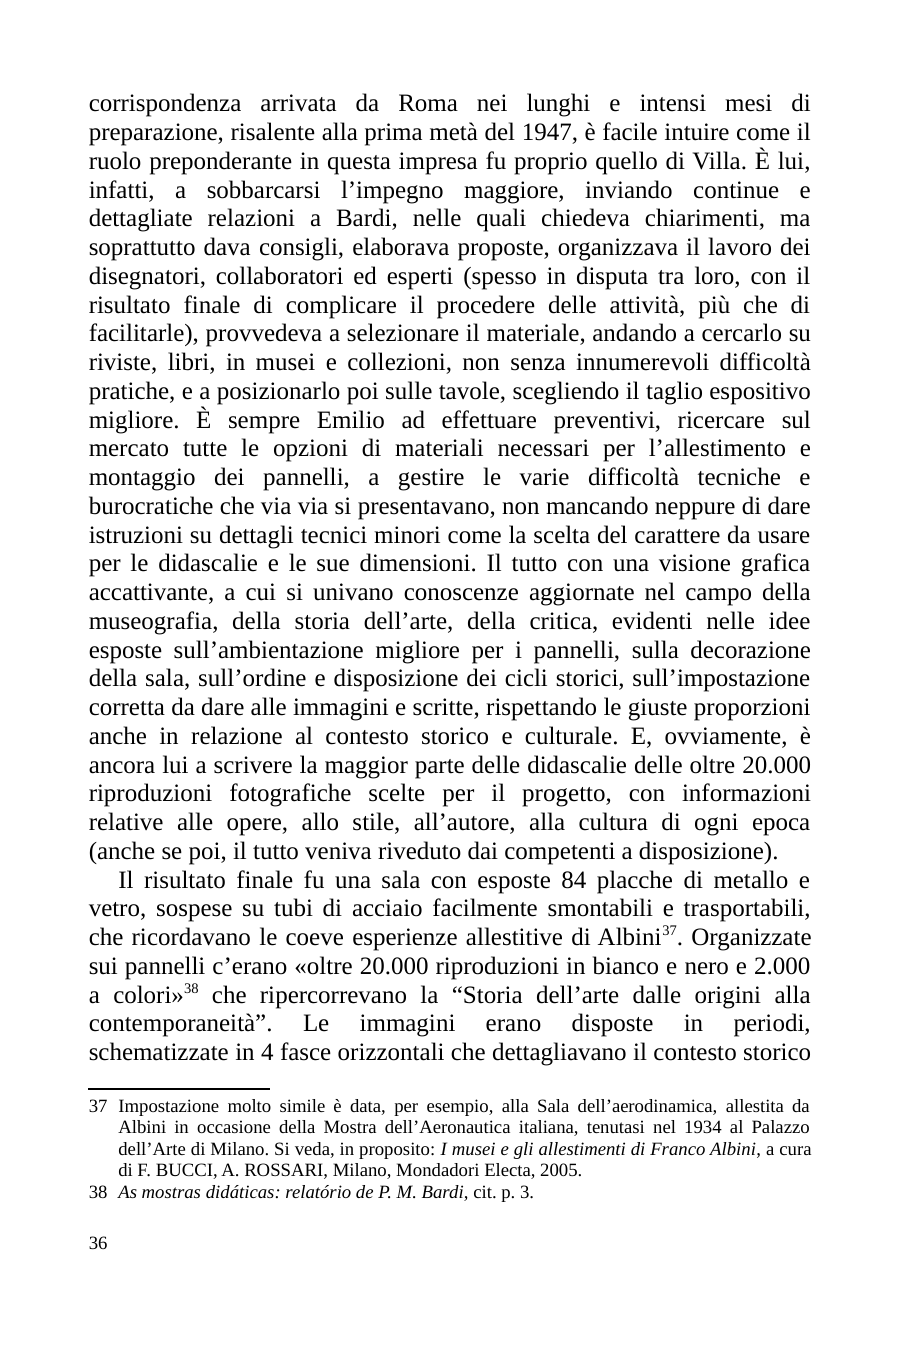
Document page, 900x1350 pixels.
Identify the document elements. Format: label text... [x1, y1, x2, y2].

text As mostras didáticas: relatório de P. M. Bardi, cit. p. 3. [88, 1181, 811, 1202]
text Il risultato finale fu una sala con esposte 84 placche di metallo e vetro, sospese su tubi di acciaio facilmente smontabili e trasportabili, che ricordavano le coeve esperienze allestitive di Albini. Organizzate sui pannelli c’erano «oltre 20.000 riproduzioni in bianco e nero e 2.000 a colori» che ripercorrevano la “Storia dell’arte dalle origini alla contemporaneità”. Le immagini erano disposte in periodi, schematizzate in 4 fasce orizzontali che dettagliavano il contesto storico [88, 865, 811, 1066]
text corrispondenza arrivata da Roma nei lunghi e intensi mesi di preparazione, risalente alla prima metà del 1947, è facile intuire come il ruolo preponderante in questa impresa fu proprio quello di Villa. È lui, infatti, a sobbarcarsi l’impegno maggiore, inviando continue e dettagliate relazioni a Bardi, nelle quali chiedeva chiarimenti, ma soprattutto dava consigli, elaborava proposte, organizzava il lavoro dei disegnatori, collaboratori ed esperti (spesso in disputa tra loro, con il risultato finale di complicare il procedere delle attività, più che di facilitarle), provvedeva a selezionare il materiale, andando a cercarlo su riviste, libri, in musei e collezioni, non senza innumerevoli difficoltà pratiche, e a posizionarlo poi sulle tavole, scegliendo il taglio espositivo migliore. È sempre Emilio ad effettuare preventivi, ricercare sul mercato tutte le opzioni di materiali necessari per l’allestimento e montaggio dei pannelli, a gestire le varie difficoltà tecniche e burocratiche che via via si presentavano, non mancando neppure di dare istruzioni su dettagli tecnici minori come la scelta del carattere da usare per le didascalie e le sue dimensioni. Il tutto con una visione grafica accattivante, a cui si univano conoscenze aggiornate nel campo della museografia, della storia dell’arte, della critica, evidenti nelle idee esposte sull’ambientazione migliore per i pannelli, sulla decorazione della sala, sull’ordine e disposizione dei cicli storici, sull’impostazione corretta da dare alle immagini e scritte, rispettando le giuste proporzioni anche in relazione al contesto storico e culturale. E, ovviamente, è ancora lui a scrivere la maggior parte delle didascalie delle oltre 20.000 riproduzioni fotografiche scelte per il progetto, con informazioni relative alle opere, allo stile, all’autore, alla cultura di ogni epoca (anche se poi, il tutto veniva riveduto dai competenti a disposizione). [88, 88, 811, 865]
text Impostazione molto simile è data, per esempio, alla Sala dell’aerodinamica, allestita da Albini in occasione della Mostra dell’Aeronautica italiana, tenutasi nel 1934 al Palazzo dell’Arte di Milano. Si veda, in proposito: I musei e gli allestimenti di Franco Albini, a cura di F. BUCCI, A. ROSSARI, Milano, Mondadori Electa, 2005. [88, 1095, 811, 1181]
